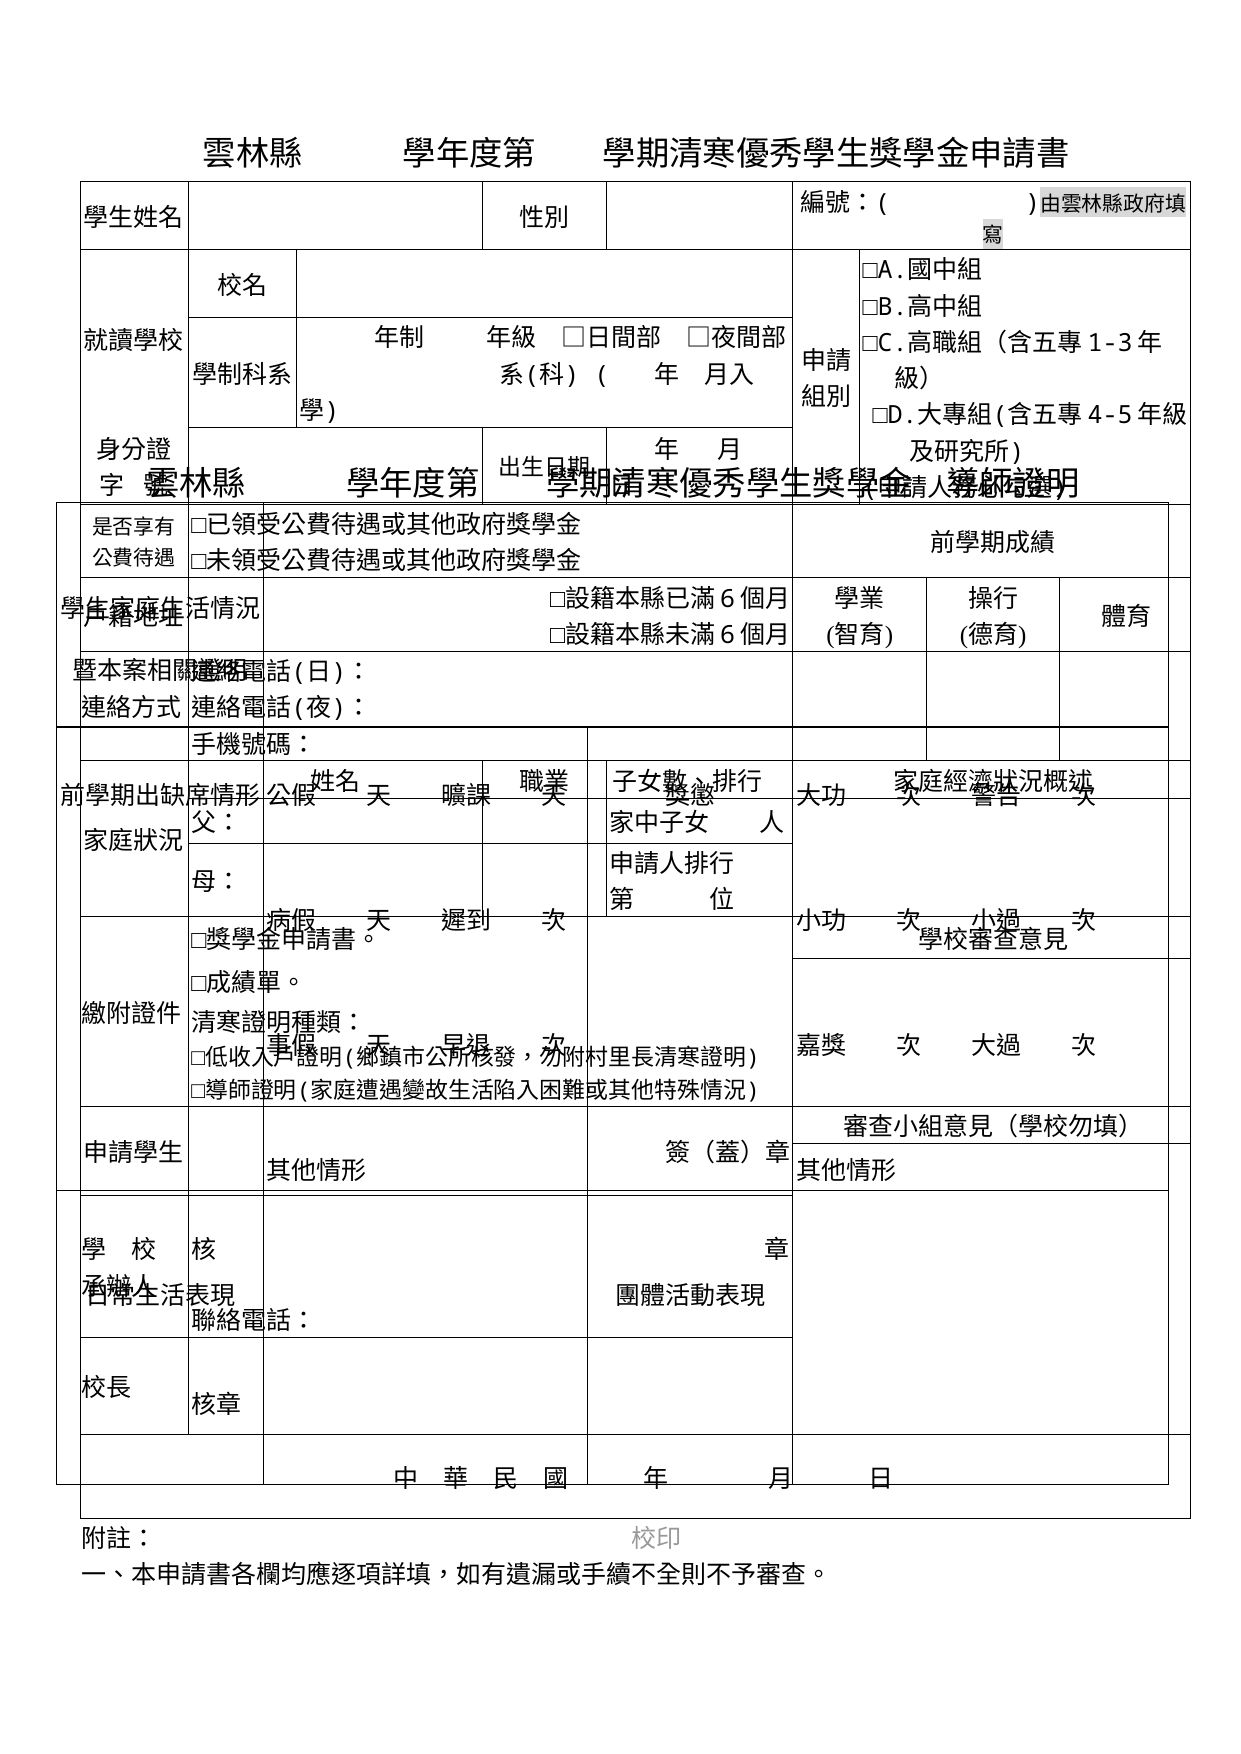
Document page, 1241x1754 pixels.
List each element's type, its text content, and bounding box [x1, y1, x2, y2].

table_cell 就讀學校 [81, 250, 188, 427]
table_cell 年 月 日 [607, 428, 792, 503]
table_cell □獎學金申請書。 [189, 917, 792, 958]
table_cell 出生日期 [483, 428, 606, 503]
table_cell 審查小組意見（學校勿填） [793, 1107, 1190, 1143]
table_cell 職業 [483, 761, 606, 798]
table_cell 子女數、排行 [607, 761, 792, 798]
table_cell 學 校 承辦人 [81, 1196, 188, 1337]
table_cell 父： [189, 799, 482, 843]
table_cell 學校審查意見 [793, 917, 1190, 958]
table_cell 家中子女 人 [607, 799, 792, 843]
table_cell 學制科系 [189, 318, 296, 427]
table_cell 校名 [189, 250, 296, 317]
table_cell [607, 182, 792, 249]
table_cell □設籍本縣已滿6個月 □設籍本縣未滿6個月 [532, 578, 792, 651]
table_cell [189, 578, 532, 651]
table_cell [297, 250, 792, 317]
table_cell [793, 959, 1190, 1106]
table_cell 中 華 民 國 年 月 日 [81, 1435, 1190, 1518]
table_cell 核章 [189, 1338, 792, 1433]
table_cell [793, 799, 1190, 916]
table_cell [927, 652, 1059, 760]
table_cell 附註： 校印 一、本申請書各欄均應逐項詳填，如有遺漏或手續不全則不予審查。 二、各項手續辦妥後由就讀學校彙轉，個人申請概不受理。 三、學校審查意見請力求確實，並於審查後於申請書正下處加蓋學校關防（或戳記） [81, 1519, 1191, 1575]
table_cell 性別 [483, 182, 606, 249]
table_cell 學生姓名 [81, 182, 188, 249]
table_cell 申請組別 [793, 250, 859, 503]
table_cell □A.國中組 □B.高中組 □C.高職組（含五專1-3年級） □D.大專組(含五專4-5年級 及研究所) (申請人務必勾選) [860, 250, 1190, 503]
table_cell 身分證 字 號 [81, 427, 188, 503]
table_cell 編號：( )由雲林縣政府填寫 [793, 182, 1190, 249]
table_cell 家庭經濟狀況概述 [793, 761, 1190, 798]
table_cell 繳附證件 [81, 917, 188, 1106]
table_cell 前學期成績 [793, 505, 1190, 577]
table_cell 姓名 [189, 761, 482, 798]
table_cell 體育 [1060, 578, 1190, 651]
table_cell [483, 799, 606, 843]
table_cell 學生家庭生活情況 暨本案相關證明 [57, 503, 80, 726]
table_cell 簽（蓋）章 [189, 1107, 792, 1195]
table_header 雲林縣 學年度第 學期清寒優秀學生獎學金 導師證明 [56, 440, 80, 502]
table_cell [793, 652, 926, 760]
table_cell 年制 年級 □日間部 □夜間部 系(科) ( 年 月入學) [297, 318, 792, 427]
table_cell 核章 聯絡電話： [189, 1196, 792, 1337]
table_cell 母： [189, 844, 482, 916]
table_cell [483, 844, 606, 916]
table_cell 家庭狀況 [81, 761, 188, 916]
table_cell 前學期出缺席情形 [57, 728, 80, 1189]
table_cell [189, 182, 482, 249]
table_cell 連絡方式 [81, 652, 188, 760]
table_cell □成績單。 [189, 958, 792, 1002]
table_cell 校長 [81, 1338, 188, 1433]
table_cell 戶籍地址 [81, 578, 188, 651]
table_cell 連絡電話(日)： 連絡電話(夜)： 手機號碼： [189, 652, 792, 760]
table_cell 申請學生 [81, 1107, 188, 1195]
table_header 雲林縣 學年度第 學期清寒優秀學生獎學金申請書 [81, 121, 1191, 181]
table_cell 日常生活表現 [57, 1191, 80, 1484]
table_cell 申請人排行 第 位 [607, 844, 792, 916]
table_cell [1060, 652, 1190, 760]
table_cell 是否享有 公費待遇 [81, 505, 188, 577]
table_cell 學業 (智育) [793, 578, 926, 651]
table_cell 清寒證明種類： □低收入戶證明(鄉鎮市公所核發，勿附村里長清寒證明) □導師證明(家庭遭遇變故生活陷入困難或其他特殊情況) [189, 1002, 792, 1106]
table_cell □已領受公費待遇或其他政府獎學金 □未領受公費待遇或其他政府獎學金 [189, 505, 792, 577]
table_cell 操行 (德育) [927, 578, 1059, 651]
table_cell [189, 428, 482, 503]
table_cell [793, 1144, 1190, 1433]
